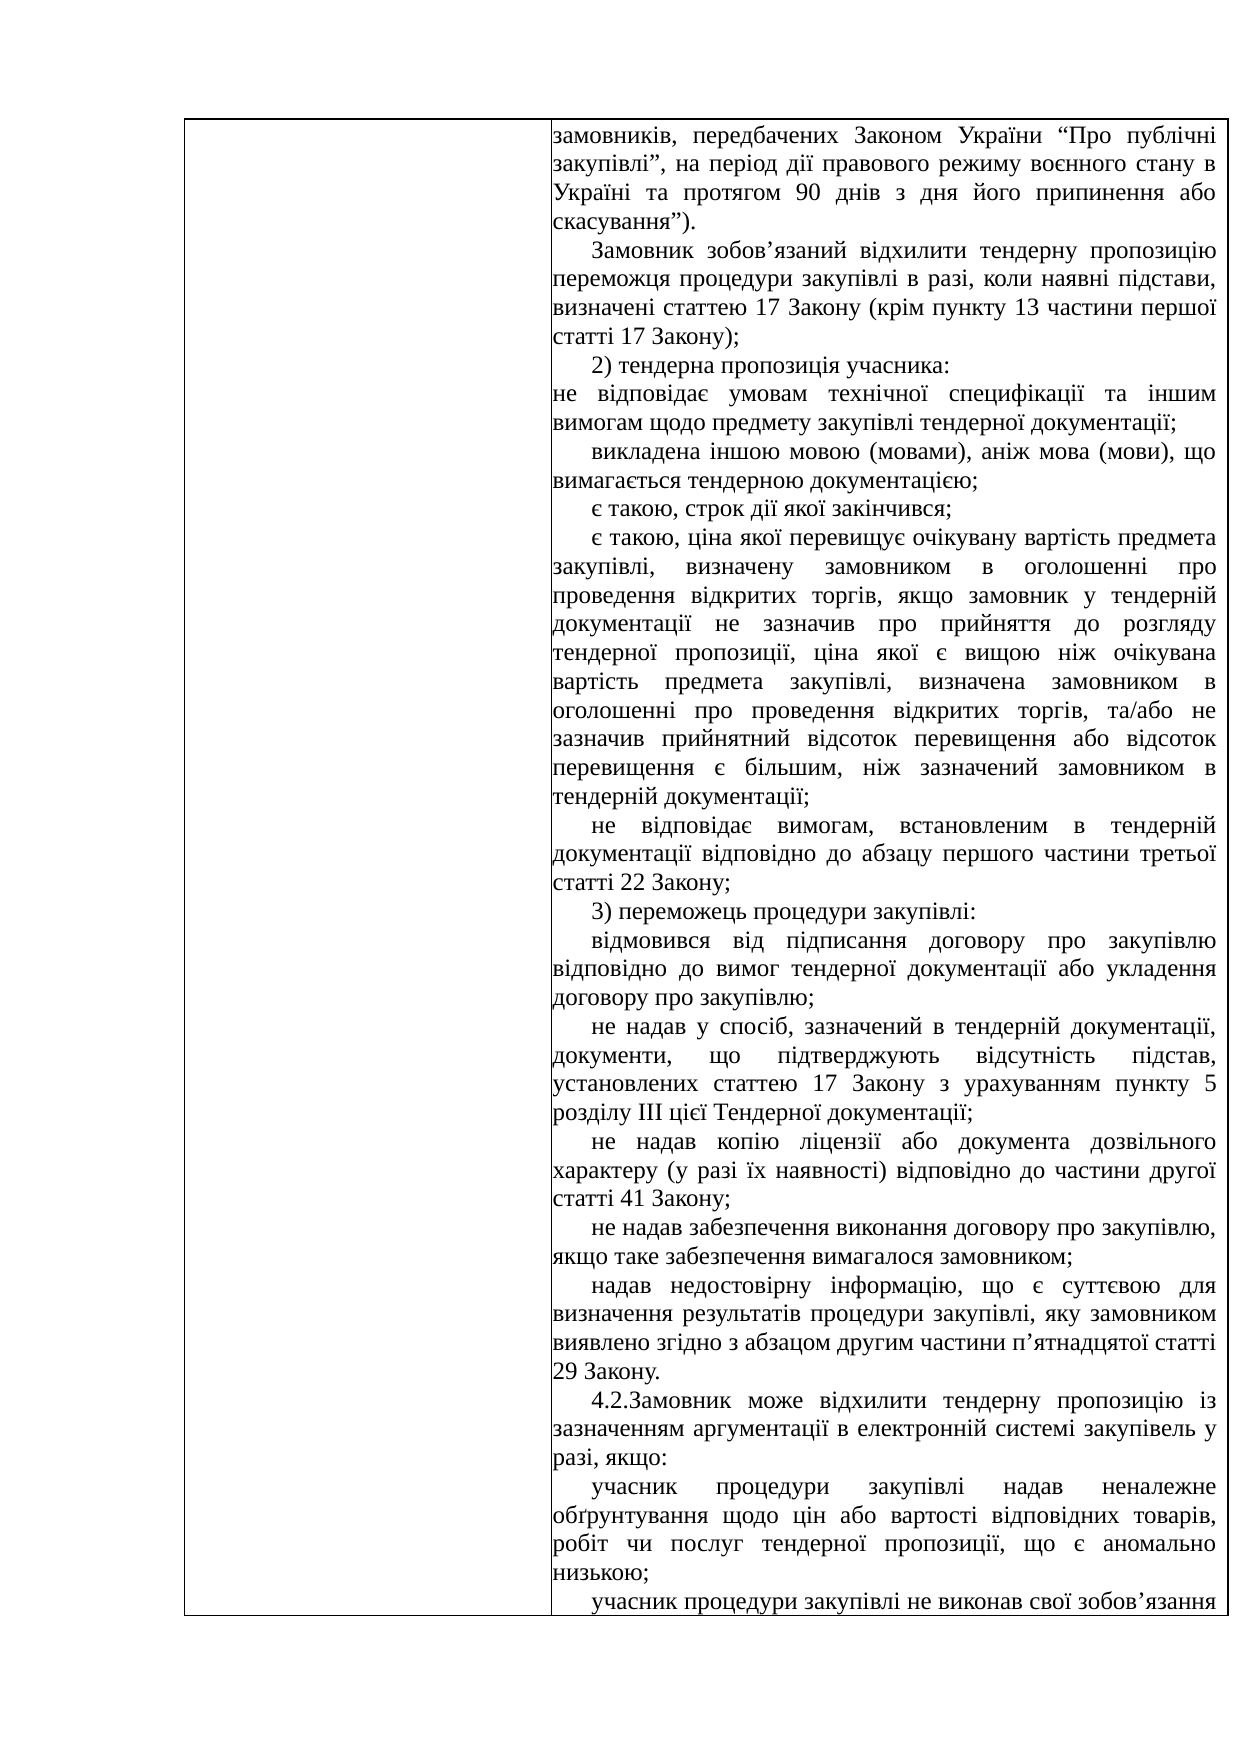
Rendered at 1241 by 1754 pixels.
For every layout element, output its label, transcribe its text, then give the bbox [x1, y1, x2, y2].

table_cell [185, 120, 551, 1615]
table_cell [1229, 118, 1235, 1615]
table_cell замовників, передбачених Законом України “Про публічні закупівлі”, на період дії правового режиму воєнного стану в Україні та протягом 90 днів з дня його припинення або скасування”). Замовник зобов’язаний відхилити тендерну пропозицію переможця процедури закупівлі в разі, коли наявні підстави, визначені статтею 17 Закону (крім пункту 13 частини першої статті 17 Закону); 2) тендерна пропозиція учасника: не відповідає умовам технічної специфікації та іншим вимогам щодо предмету закупівлі тендерної документації; викладена іншою мовою (мовами), аніж мова (мови), що вимагається тендерною документацією; є такою, строк дії якої закінчився; є такою, ціна якої перевищує очікувану вартість предмета закупівлі, визначену замовником в оголошенні про проведення відкритих торгів, якщо замовник у тендерній документації не зазначив про прийняття до розгляду тендерної пропозиції, ціна якої є вищою ніж очікувана вартість предмета закупівлі, визначена замовником в оголошенні про проведення відкритих торгів, та/або не зазначив прийнятний відсоток перевищення або відсоток перевищення є більшим, ніж зазначений замовником в тендерній документації; не відповідає вимогам, встановленим в тендерній документації відповідно до абзацу першого частини третьої статті 22 Закону; 3) переможець процедури закупівлі: відмовився від підписання договору про закупівлю відповідно до вимог тендерної документації або укладення договору про закупівлю; не надав у спосіб, зазначений в тендерній документації, документи, що підтверджують відсутність підстав, установлених статтею 17 Закону з урахуванням пункту 5 розділу ІІІ цієї Тендерної документації; не надав копію ліцензії або документа дозвільного характеру (у разі їх наявності) відповідно до частини другої статті 41 Закону; не надав забезпечення виконання договору про закупівлю, якщо таке забезпечення вимагалося замовником; надав недостовірну інформацію, що є суттєвою для визначення результатів процедури закупівлі, яку замовником виявлено згідно з абзацом другим частини п’ятнадцятої статті 29 Закону. 4.2.Замовник може відхилити тендерну пропозицію із зазначенням аргументації в електронній системі закупівель у разі, якщо: учасник процедури закупівлі надав неналежне обґрунтування щодо цін або вартості відповідних товарів, робіт чи послуг тендерної пропозиції, що є аномально низькою; учасник процедури закупівлі не виконав свої зобов’язання [552, 120, 1227, 1615]
